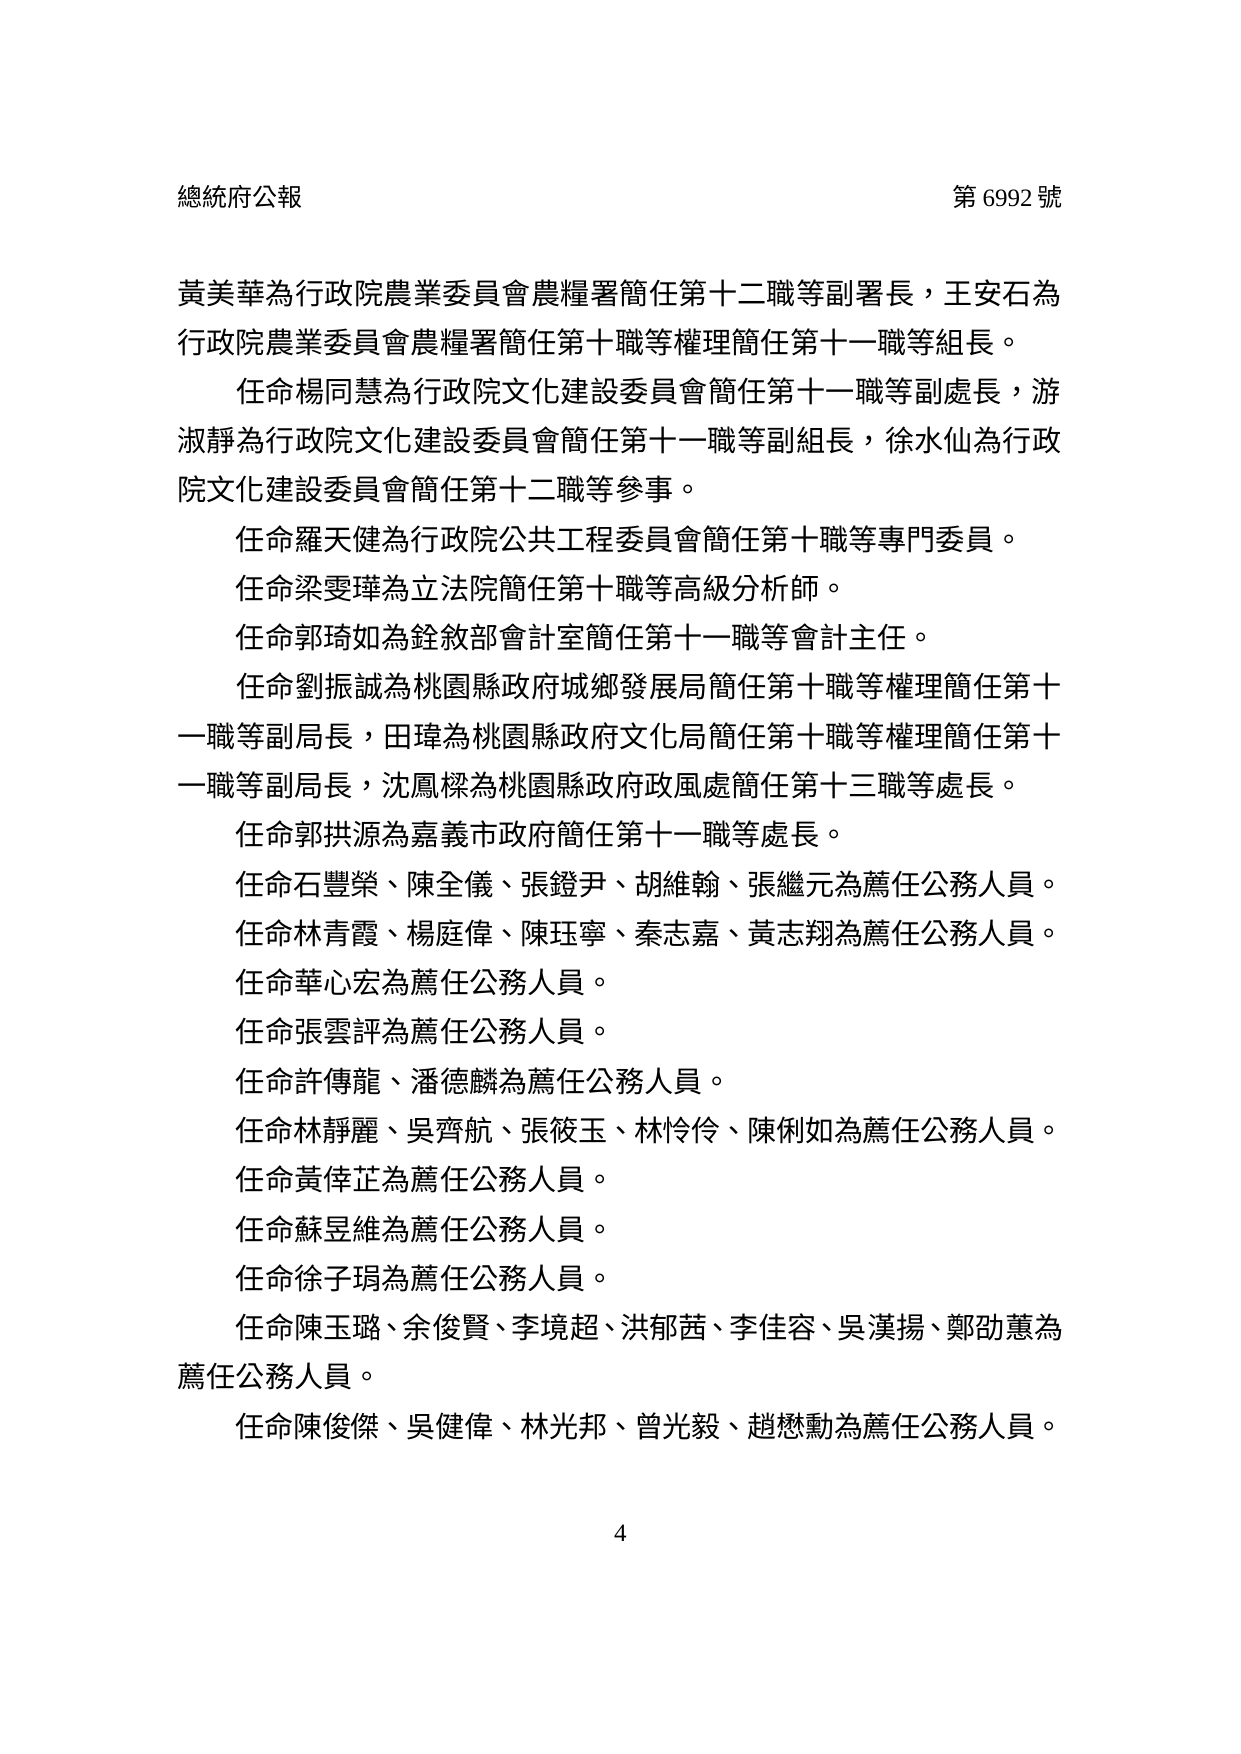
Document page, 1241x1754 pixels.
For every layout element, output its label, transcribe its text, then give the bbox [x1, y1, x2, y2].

text 任命林靜麗、吳齊航、張筱玉、林怜伶、陳俐如為薦任公務人員。 [177, 1102, 1063, 1151]
text 任命張雲評為薦任公務人員。 [177, 1003, 1063, 1053]
text 任命華心宏為薦任公務人員。 [177, 954, 1063, 1003]
text 任命陳俊傑、吳健偉、林光邦、曾光毅、趙懋勳為薦任公務人員。 [177, 1398, 1063, 1447]
text 任命劉振誠為桃園縣政府城鄉發展局簡任第十職等權理簡任第十一職等副局長，田瑋為桃園縣政府文化局簡任第十職等權理簡任第十一職等副局長，沈鳳樑為桃園縣政府政風處簡任第十三職等處長。 [177, 658, 1063, 806]
text 任命楊同慧為行政院文化建設委員會簡任第十一職等副處長，游淑靜為行政院文化建設委員會簡任第十一職等副組長，徐水仙為行政院文化建設委員會簡任第十二職等參事。 [177, 363, 1063, 511]
text 任命黃倖芷為薦任公務人員。 [177, 1151, 1063, 1201]
text 任命郭琦如為銓敘部會計室簡任第十一職等會計主任。 [177, 609, 1063, 658]
text 任命梁雯璍為立法院簡任第十職等高級分析師。 [177, 560, 1063, 609]
text 任命石豐榮、陳全儀、張鐙尹、胡維翰、張繼元為薦任公務人員。 [177, 856, 1063, 905]
text 任命羅天健為行政院公共工程委員會簡任第十職等專門委員。 [177, 511, 1063, 560]
text 任命蘇昱維為薦任公務人員。 [177, 1201, 1063, 1250]
text 任命徐子琄為薦任公務人員。 [177, 1250, 1063, 1299]
text 任命陳玉璐、余俊賢、李境超、洪郁茜、李佳容、吳漢揚、鄭劭蕙為薦任公務人員。 [177, 1299, 1063, 1398]
text 任命郭拱源為嘉義市政府簡任第十一職等處長。 [177, 806, 1063, 856]
text 任命林青霞、楊庭偉、陳珏寧、秦志嘉、黃志翔為薦任公務人員。 [177, 905, 1063, 954]
text 黃美華為行政院農業委員會農糧署簡任第十二職等副署長，王安石為行政院農業委員會農糧署簡任第十職等權理簡任第十一職等組長。 [177, 266, 1063, 363]
text 任命許傳龍、潘德麟為薦任公務人員。 [177, 1053, 1063, 1102]
